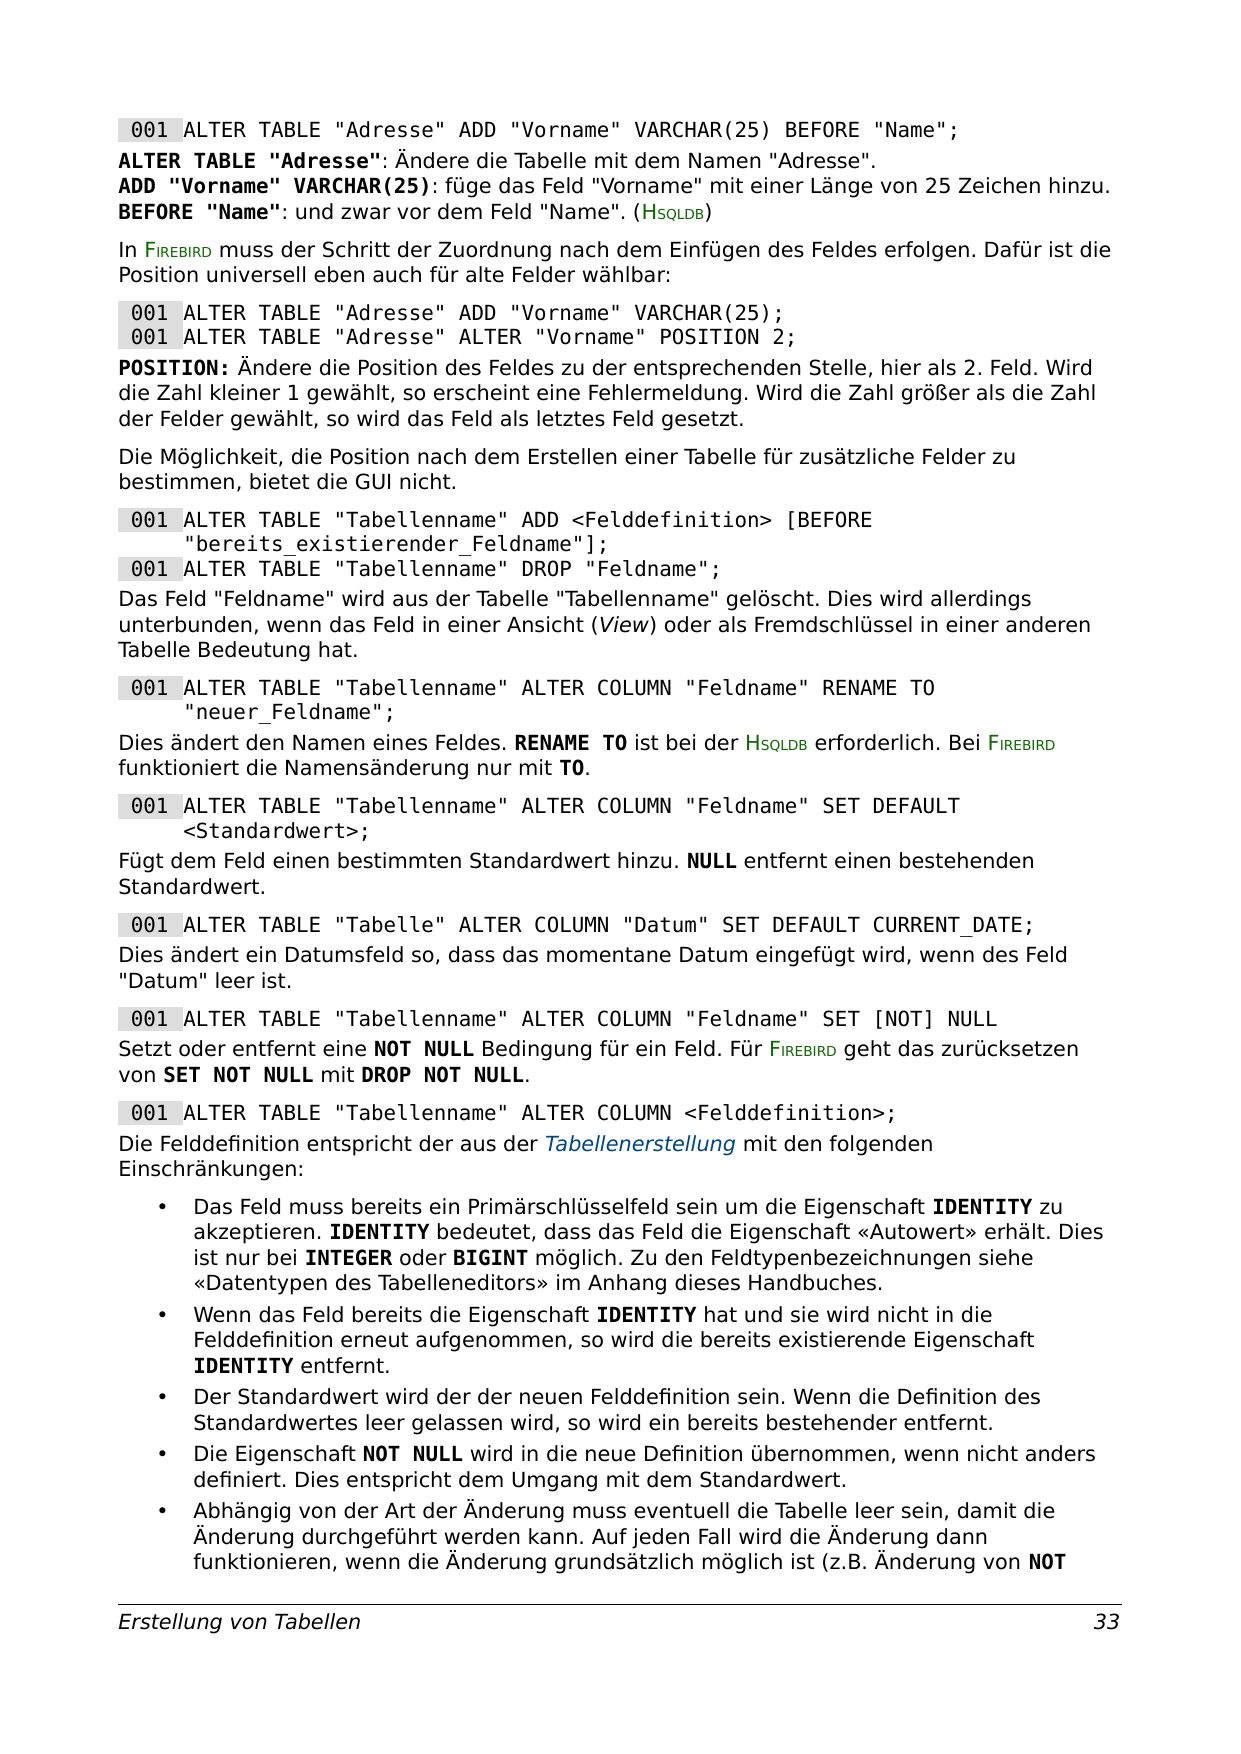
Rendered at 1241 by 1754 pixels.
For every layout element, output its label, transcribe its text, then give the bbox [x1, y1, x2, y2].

text Die Felddefinition entspricht der aus der Tabellenerstellung mit den folgenden Einschränkungen: [118, 1132, 1122, 1181]
list Die Eigenschaft NOT NULL wird in die neue Definition übernommen, wenn nicht anders definiert. Dies entspricht dem Umgang mit dem Standardwert. [156, 1442, 1122, 1492]
list ALTER TABLE "Tabelle" ALTER COLUMN "Datum" SET DEFAULT CURRENT_DATE; [183, 913, 1122, 937]
list ALTER TABLE "Tabellenname" ALTER COLUMN "Feldname" RENAME TO "neuer_Feldname"; [118, 676, 1122, 724]
text Setzt oder entfernt eine NOT NULL Bedingung für ein Feld. Für Firebird geht das zurücksetzen von SET NOT NULL mit DROP NOT NULL. [118, 1037, 1122, 1087]
text Das Feld "Feldname" wird aus der Tabelle "Tabellenname" gelöscht. Dies wird allerdings unterbunden, wenn das Feld in einer Ansicht (View) oder als Fremdschlüssel in einer anderen Tabelle Bedeutung hat. [118, 587, 1122, 662]
text Dies ändert ein Datumsfeld so, dass das momentane Datum eingefügt wird, wenn des Feld "Datum" leer ist. [118, 943, 1122, 993]
list ALTER TABLE "Tabellenname" ALTER COLUMN <Felddefinition>; [183, 1101, 1122, 1125]
list Wenn das Feld bereits die Eigenschaft IDENTITY hat und sie wird nicht in die Felddefinition erneut aufgenommen, so wird die bereits existierende Eigenschaft IDENTITY entfernt. [156, 1303, 1122, 1378]
list ALTER TABLE "Tabellenname" ALTER COLUMN "Feldname" SET DEFAULT <Standardwert>; [118, 794, 1122, 843]
text POSITION: Ändere die Position des Feldes zu der entsprechenden Stelle, hier als 2. Feld. Wird die Zahl kleiner 1 gewählt, so erscheint eine Fehlermeldung. Wird die Zahl größer als die Zahl der Felder gewählt, so wird das Feld als letztes Feld gesetzt. [118, 356, 1122, 431]
text Dies ändert den Namen eines Feldes. RENAME TO ist bei der Hsqldb erforderlich. Bei Firebird funktioniert die Namensänderung nur mit TO. [118, 731, 1122, 781]
list ALTER TABLE "Tabellenname" DROP "Feldname"; [183, 557, 1122, 581]
text Fügt dem Feld einen bestimmten Standardwert hinzu. NULL entfernt einen bestehenden Standardwert. [118, 849, 1122, 899]
text ALTER TABLE "Adresse": Ändere die Tabelle mit dem Namen "Adresse". ADD "Vorname" VARCHAR(25): füge das Feld "Vorname" mit einer Länge von 25 Zeichen hinzu. BEFORE "Name": und zwar vor dem Feld "Name". (Hsqldb) [118, 149, 1122, 224]
list ALTER TABLE "Adresse" ALTER "Vorname" POSITION 2; [183, 325, 1122, 349]
text In Firebird muss der Schritt der Zuordnung nach dem Einfügen des Feldes erfolgen. Dafür ist die Position universell eben auch für alte Felder wählbar: [118, 238, 1122, 287]
list ALTER TABLE "Tabellenname" ALTER COLUMN "Feldname" SET [NOT] NULL [183, 1007, 1122, 1031]
list Das Feld muss bereits ein Primärschlüsselfeld sein um die Eigenschaft IDENTITY zu akzeptieren. IDENTITY bedeutet, dass das Feld die Eigenschaft «Autowert» erhält. Dies ist nur bei INTEGER oder BIGINT möglich. Zu den Feldtypenbezeichnungen siehe «Datentypen des Tabelleneditors» im Anhang dieses Handbuches. [156, 1195, 1122, 1295]
list ALTER TABLE "Adresse" ADD "Vorname" VARCHAR(25); [183, 301, 1122, 325]
list Der Standardwert wird der der neuen Felddefinition sein. Wenn die Definition des Standardwertes leer gelassen wird, so wird ein bereits bestehender entfernt. [156, 1385, 1122, 1435]
text Die Möglichkeit, die Position nach dem Erstellen einer Tabelle für zusätzliche Felder zu bestimmen, bietet die GUI nicht. [118, 445, 1122, 494]
list ALTER TABLE "Tabellenname" ADD <Felddefinition> [BEFORE "bereits_existierender_Feldname"]; [118, 508, 1122, 557]
list Abhängig von der Art der Änderung muss eventuell die Tabelle leer sein, damit die Änderung durchgeführt werden kann. Auf jeden Fall wird die Änderung dann funktionieren, wenn die Änderung grundsätzlich möglich ist (z.B. Änderung von NOT [156, 1499, 1122, 1574]
list ALTER TABLE "Adresse" ADD "Vorname" VARCHAR(25) BEFORE "Name"; [183, 118, 1122, 142]
